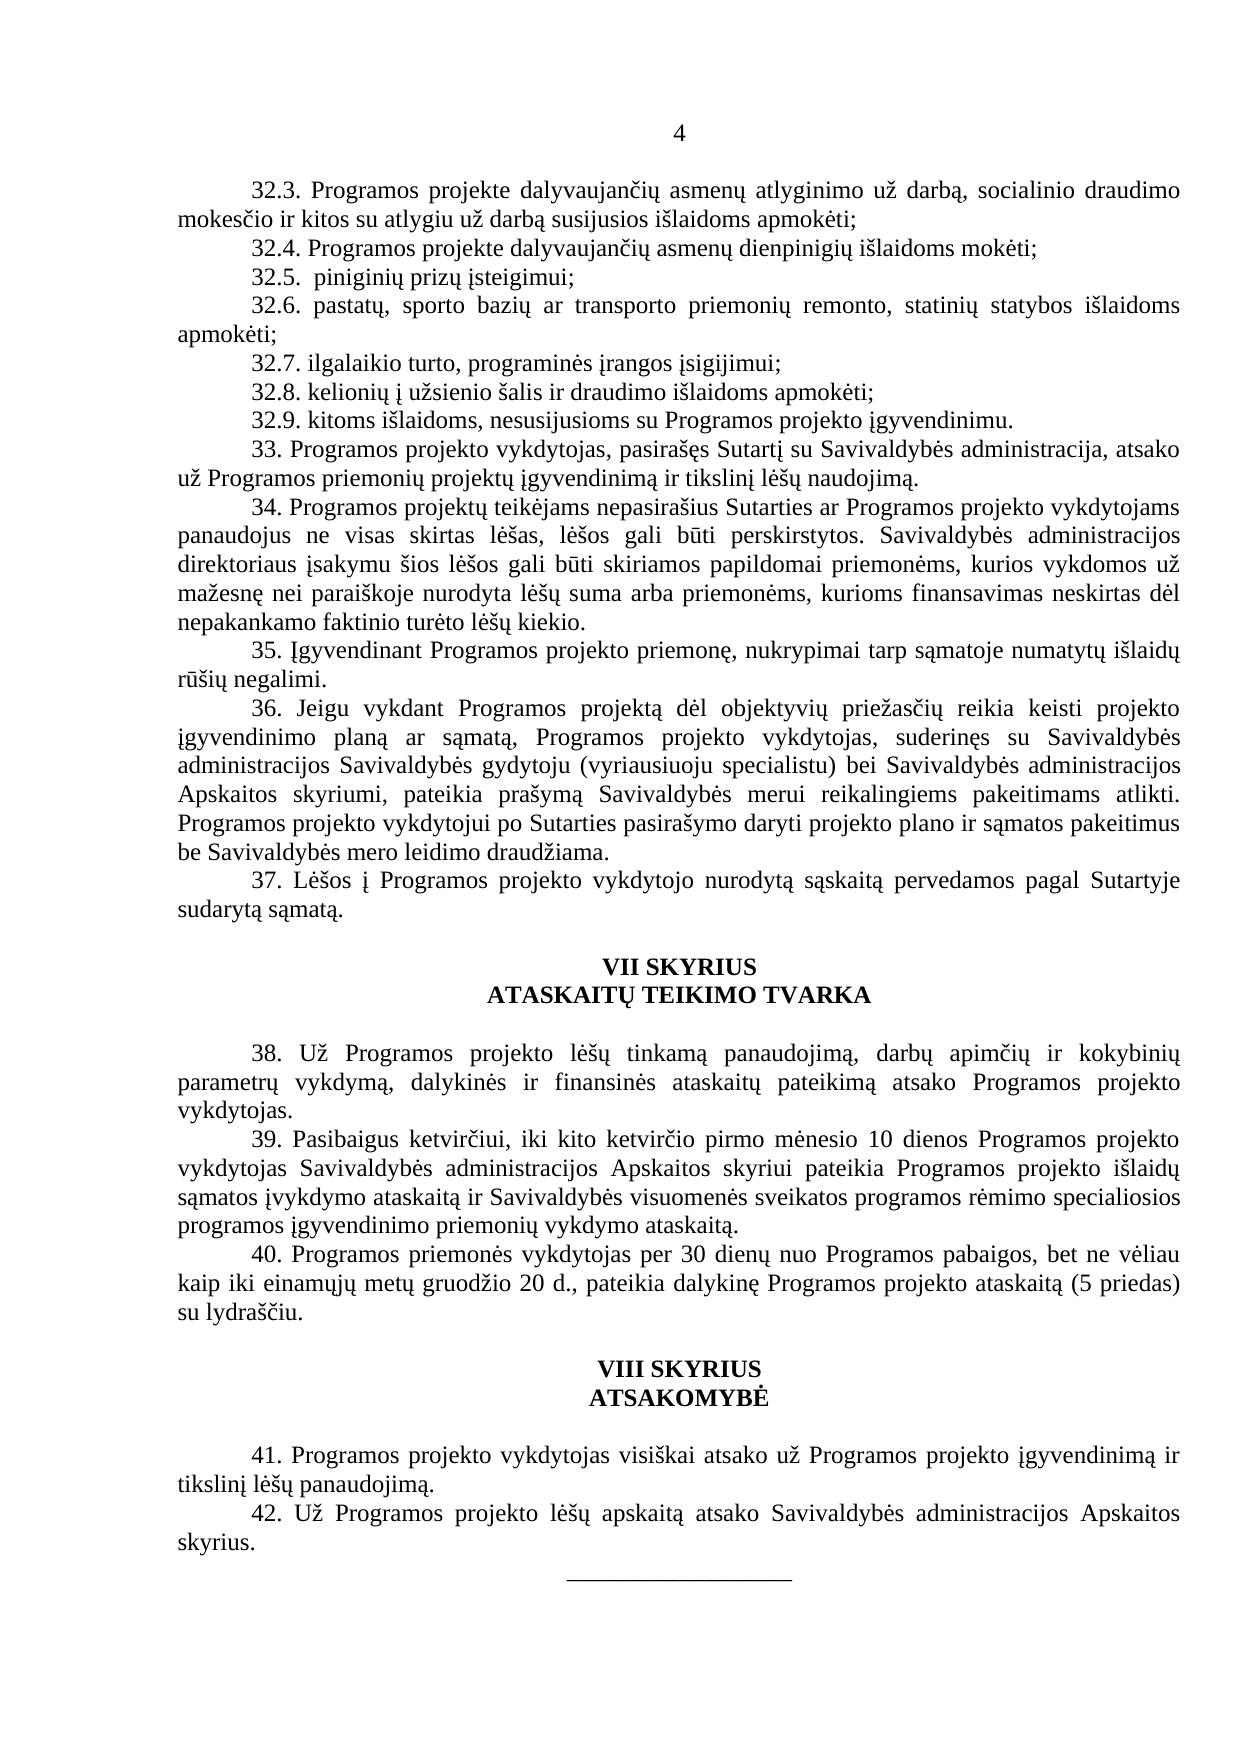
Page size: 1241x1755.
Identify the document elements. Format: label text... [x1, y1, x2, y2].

text 32.4. Programos projekte dalyvaujančių asmenų dienpinigių išlaidoms mokėti; [177, 233, 1181, 262]
text 39. Pasibaigus ketvirčiui, iki kito ketvirčio pirmo mėnesio 10 dienos Programos projekto vykdytojas Savivaldybės administracijos Apskaitos skyriui pateikia Programos projekto išlaidų sąmatos įvykdymo ataskaitą ir Savivaldybės visuomenės sveikatos programos rėmimo specialiosios programos įgyvendinimo priemonių vykdymo ataskaitą. [177, 1124, 1181, 1239]
text 32.9. kitoms išlaidoms, nesusijusioms su Programos projekto įgyvendinimu. [177, 406, 1181, 434]
text 32.8. kelionių į užsienio šalis ir draudimo išlaidoms apmokėti; [177, 377, 1181, 406]
text 36. Jeigu vykdant Programos projektą dėl objektyvių priežasčių reikia keisti projekto įgyvendinimo planą ar sąmatą, Programos projekto vykdytojas, suderinęs su Savivaldybės administracijos Savivaldybės gydytoju (vyriausiuoju specialistu) bei Savivaldybės administracijos Apskaitos skyriumi, pateikia prašymą Savivaldybės merui reikalingiems pakeitimams atlikti. Programos projekto vykdytojui po Sutarties pasirašymo daryti projekto plano ir sąmatos pakeitimus be Savivaldybės mero leidimo draudžiama. [177, 693, 1181, 866]
text 32.3. Programos projekte dalyvaujančių asmenų atlyginimo už darbą, socialinio draudimo mokesčio ir kitos su atlygiu už darbą susijusios išlaidoms apmokėti; [177, 176, 1181, 233]
text ATASKAITŲ TEIKIMO TVARKA [177, 981, 1181, 1038]
text 32.7. ilgalaikio turto, programinės įrangos įsigijimui; [177, 348, 1181, 377]
text VII SKYRIUS [177, 952, 1181, 981]
text 35. Įgyvendinant Programos projekto priemonę, nukrypimai tarp sąmatoje numatytų išlaidų rūšių negalimi. [177, 636, 1181, 693]
text 32.6. pastatų, sporto bazių ar transporto priemonių remonto, statinių statybos išlaidoms apmokėti; [177, 291, 1181, 348]
text __________________ [177, 1556, 1181, 1584]
text 40. Programos priemonės vykdytojas per 30 dienų nuo Programos pabaigos, bet ne vėliau kaip iki einamųjų metų gruodžio 20 d., pateikia dalykinę Programos projekto ataskaitą (5 priedas) su lydraščiu. [177, 1239, 1181, 1326]
text ATSAKOMYBĖ [177, 1383, 1181, 1412]
text 38. Už Programos projekto lėšų tinkamą panaudojimą, darbų apimčių ir kokybinių parametrų vykdymą, dalykinės ir finansinės ataskaitų pateikimą atsako Programos projekto vykdytojas. [177, 1038, 1181, 1124]
text 41. Programos projekto vykdytojas visiškai atsako už Programos projekto įgyvendinimą ir tikslinį lėšų panaudojimą. [177, 1441, 1181, 1498]
text 42. Už Programos projekto lėšų apskaitą atsako Savivaldybės administracijos Apskaitos skyrius. [177, 1498, 1181, 1556]
text 34. Programos projektų teikėjams nepasirašius Sutarties ar Programos projekto vykdytojams panaudojus ne visas skirtas lėšas, lėšos gali būti perskirstytos. Savivaldybės administracijos direktoriaus įsakymu šios lėšos gali būti skiriamos papildomai priemonėms, kurios vykdomos už mažesnę nei paraiškoje nurodyta lėšų suma arba priemonėms, kurioms finansavimas neskirtas dėl nepakankamo faktinio turėto lėšų kiekio. [177, 492, 1181, 636]
text 37. Lėšos į Programos projekto vykdytojo nurodytą sąskaitą pervedamos pagal Sutartyje sudarytą sąmatą. [177, 866, 1181, 923]
text 32.5. piniginių prizų įsteigimui; [177, 262, 1181, 291]
text 33. Programos projekto vykdytojas, pasirašęs Sutartį su Savivaldybės administracija, atsako už Programos priemonių projektų įgyvendinimą ir tikslinį lėšų naudojimą. [177, 434, 1181, 492]
text VIII SKYRIUS [177, 1354, 1181, 1383]
